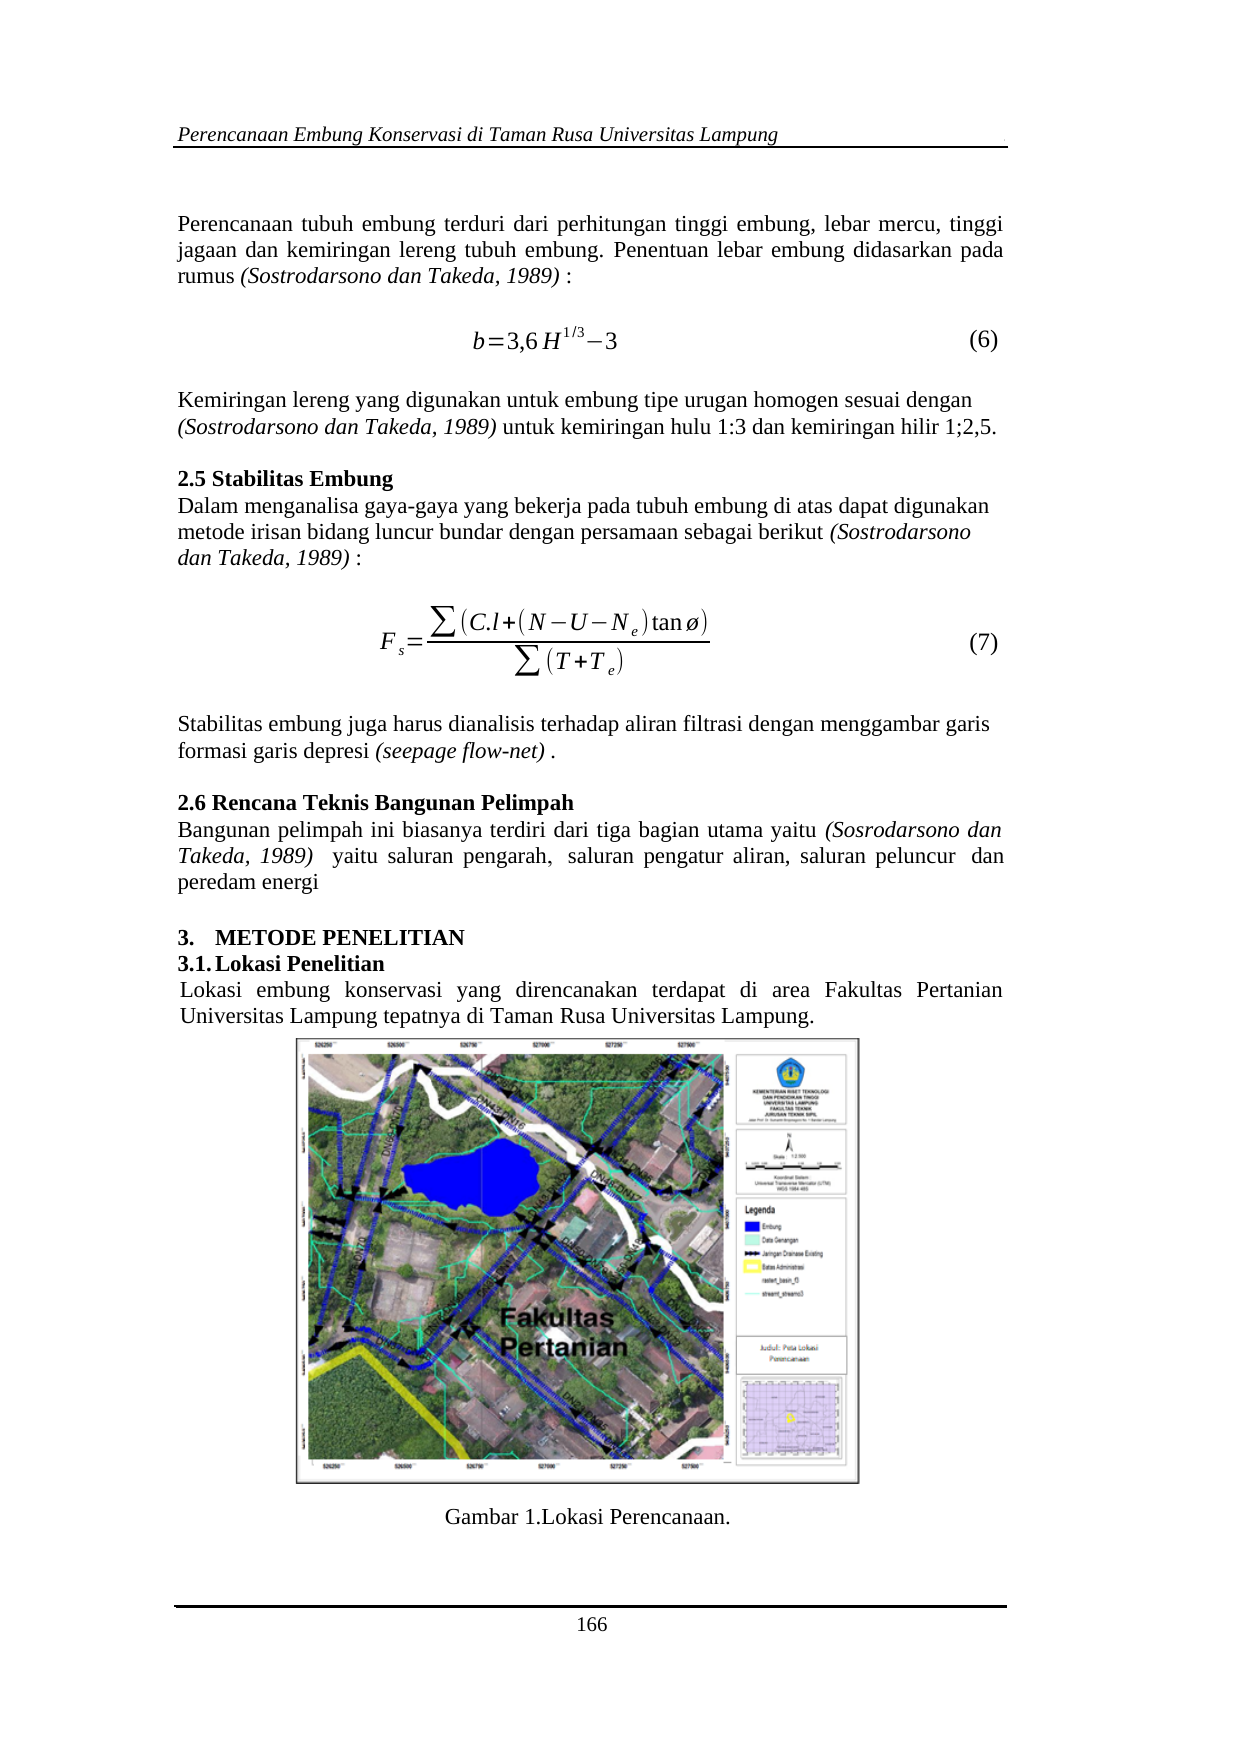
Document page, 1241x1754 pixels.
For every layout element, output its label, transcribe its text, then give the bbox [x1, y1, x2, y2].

text 2.5 Stabilitas Embung [177, 465, 1004, 492]
text Perencanaan tubuh embung terduri dari perhitungan tinggi embung, lebar mercu, tinggi jagaan dan kemiringan lereng tubuh embung. Penentuan lebar embung didasarkan pada rumus (Sostrodarsono dan Takeda, 1989) : [177, 209, 1004, 289]
table_header (7) [912, 600, 1004, 684]
list Lokasi Penelitian [177, 950, 1004, 976]
list METODE PENELITIAN [177, 923, 1004, 950]
picture [295, 1038, 862, 1484]
table_header (6) [912, 318, 1004, 360]
table_header [177, 318, 912, 360]
text Kemiringan lereng yang digunakan untuk embung tipe urugan homogen sesuai dengan (Sostrodarsono dan Takeda, 1989) untuk kemiringan hulu 1:3 dan kemiringan hilir 1;2,5. [177, 386, 1004, 439]
text Stabilitas embung juga harus dianalisis terhadap aliran filtrasi dengan menggambar garis formasi garis depresi (seepage flow-net) . [177, 710, 1004, 763]
text Dalam menganalisa gaya-gaya yang bekerja pada tubuh embung di atas dapat digunakan metode irisan bidang luncur bundar dengan persamaan sebagai berikut (Sostrodarsono dan Takeda, 1989) : [177, 492, 1004, 571]
text Gambar 1.Lokasi Perencanaan. [177, 1503, 1004, 1530]
text 2.6 Rencana Teknis Bangunan Pelimpah [177, 789, 1004, 816]
table_header [177, 600, 912, 684]
text Bangunan pelimpah ini biasanya terdiri dari tiga bagian utama yaitu (Sosrodarsono dan Takeda, 1989) yaitu saluran pengarah, saluran pengatur aliran, saluran peluncur dan peredam energi [177, 816, 1004, 895]
list Lokasi embung konservasi yang direncanakan terdapat di area Fakultas Pertanian Universitas Lampung tepatnya di Taman Rusa Universitas Lampung. [179, 976, 1004, 1029]
